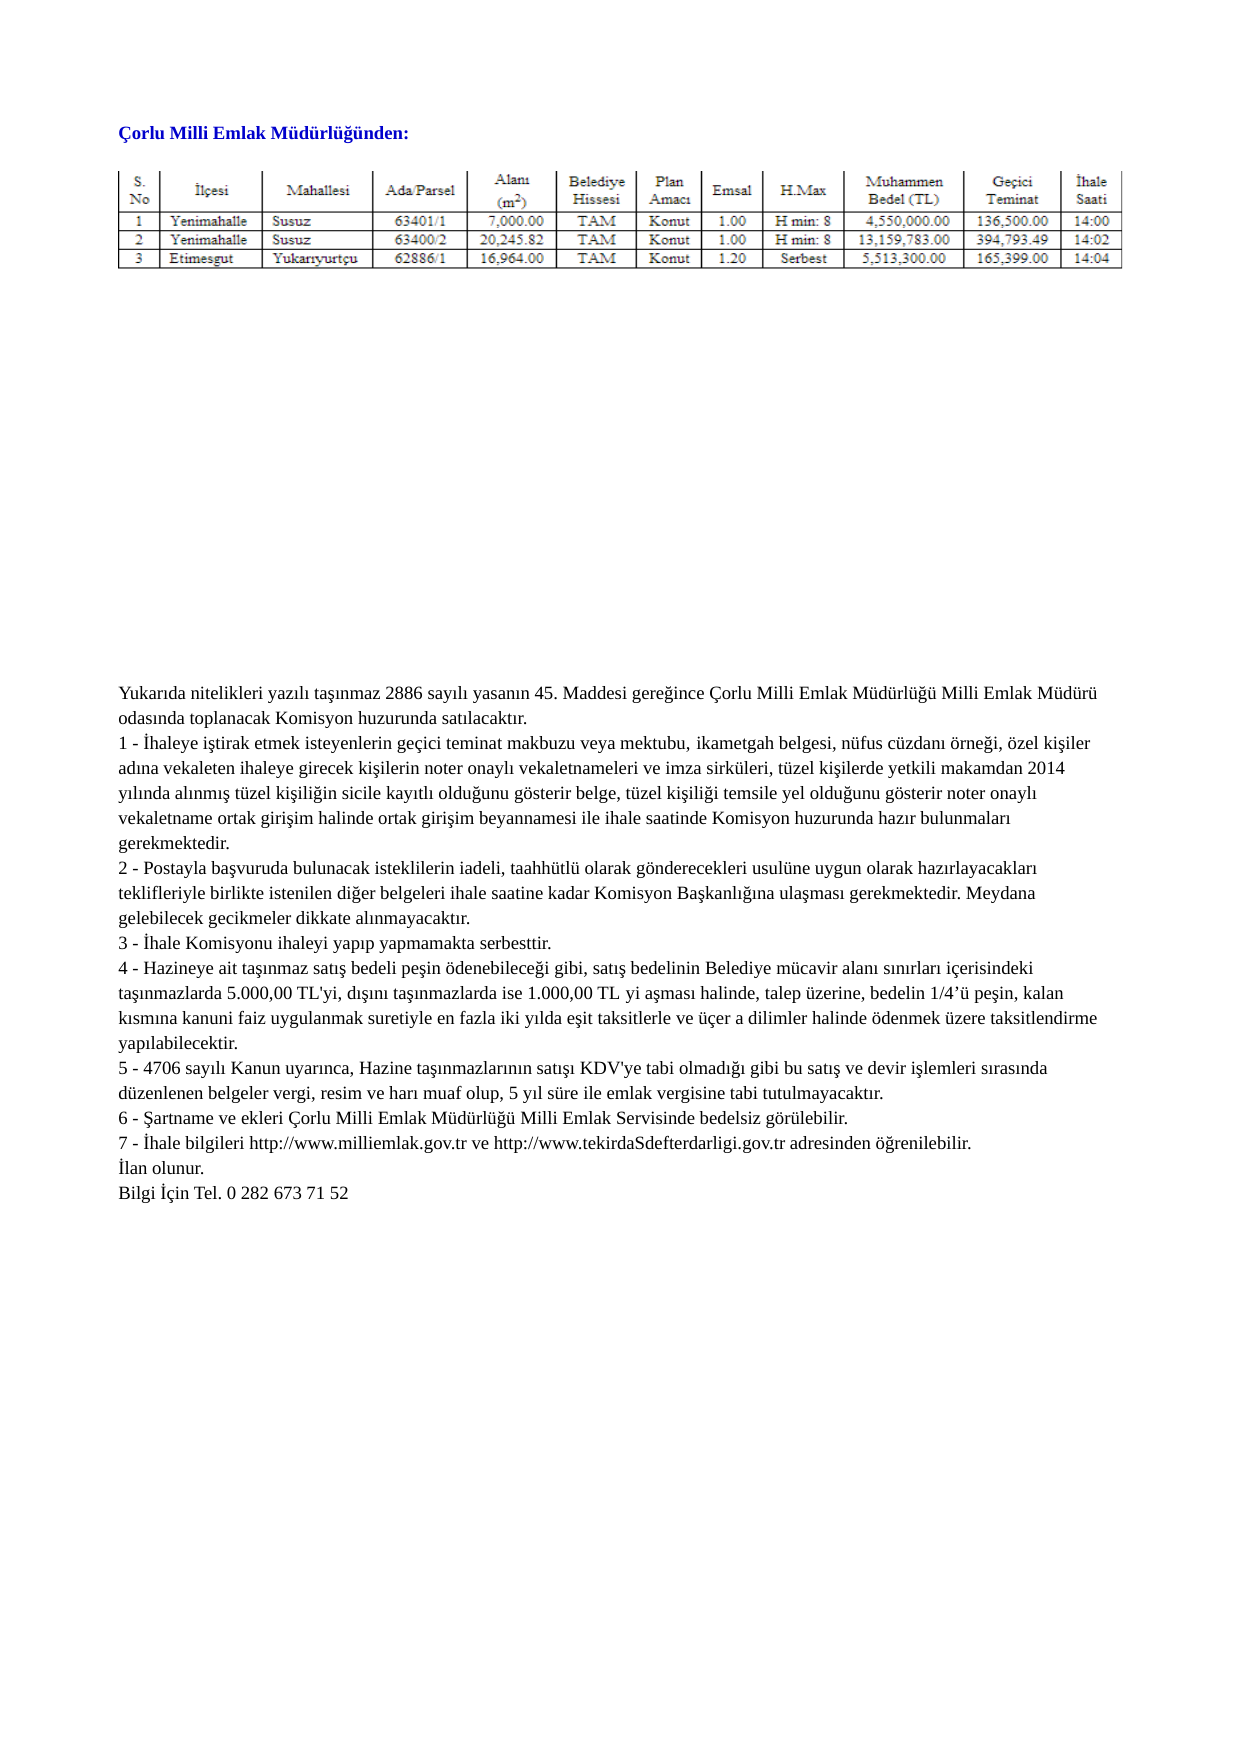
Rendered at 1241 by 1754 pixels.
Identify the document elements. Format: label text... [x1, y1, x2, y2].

text Yukarıda nitelikleri yazılı taşınmaz 2886 sayılı yasanın 45. Maddesi gereğince Çorlu Milli Emlak Müdürlüğü Milli Emlak Müdürü odasında toplanacak Komisyon huzurunda satılacaktır. [118, 679, 1122, 729]
text Bilgi İçin Tel. 0 282 673 71 52 [118, 1179, 1122, 1204]
text 6 - Şartname ve ekleri Çorlu Milli Emlak Müdürlüğü Milli Emlak Servisinde bedelsiz görülebilir. [118, 1104, 1122, 1129]
text Çorlu Milli Emlak Müdürlüğünden: [118, 118, 1122, 143]
text 3 - İhale Komisyonu ihaleyi yapıp yapmamakta serbesttir. [118, 929, 1122, 954]
text 5 - 4706 sayılı Kanun uyarınca, Hazine taşınmazlarının satışı KDV'ye tabi olmadığı gibi bu satış ve devir işlemleri sırasında düzenlenen belgeler vergi, resim ve harı muaf olup, 5 yıl süre ile emlak vergisine tabi tutulmayacaktır. [118, 1054, 1122, 1104]
picture [118, 171, 1123, 593]
text 7 - İhale bilgileri http://www.milliemlak.gov.tr ve http://www.tekirdaSdefterdarligi.gov.tr adresinden öğrenilebilir. [118, 1129, 1122, 1154]
text 4 - Hazineye ait taşınmaz satış bedeli peşin ödenebileceği gibi, satış bedelinin Belediye mücavir alanı sınırları içerisindeki taşınmazlarda 5.000,00 TL'yi, dışını taşınmazlarda ise 1.000,00 TL yi aşması halinde, talep üzerine, bedelin 1/4’ü peşin, kalan kısmına kanuni faiz uygulanmak suretiyle en fazla iki yılda eşit taksitlerle ve üçer a dilimler halinde ödenmek üzere taksitlendirme yapılabilecektir. [118, 954, 1122, 1054]
text 2 - Postayla başvuruda bulunacak isteklilerin iadeli, taahhütlü olarak gönderecekleri usulüne uygun olarak hazırlayacakları teklifleriyle birlikte istenilen diğer belgeleri ihale saatine kadar Komisyon Başkanlığına ulaşması gerekmektedir. Meydana gelebilecek gecikmeler dikkate alınmayacaktır. [118, 854, 1122, 929]
text İlan olunur. [118, 1154, 1122, 1179]
text 1 - İhaleye iştirak etmek isteyenlerin geçici teminat makbuzu veya mektubu, ikametgah belgesi, nüfus cüzdanı örneği, özel kişiler adına vekaleten ihaleye girecek kişilerin noter onaylı vekaletnameleri ve imza sirküleri, tüzel kişilerde yetkili makamdan 2014 yılında alınmış tüzel kişiliğin sicile kayıtlı olduğunu gösterir belge, tüzel kişiliği temsile yel olduğunu gösterir noter onaylı vekaletname ortak girişim halinde ortak girişim beyannamesi ile ihale saatinde Komisyon huzurunda hazır bulunmaları gerekmektedir. [118, 729, 1122, 854]
